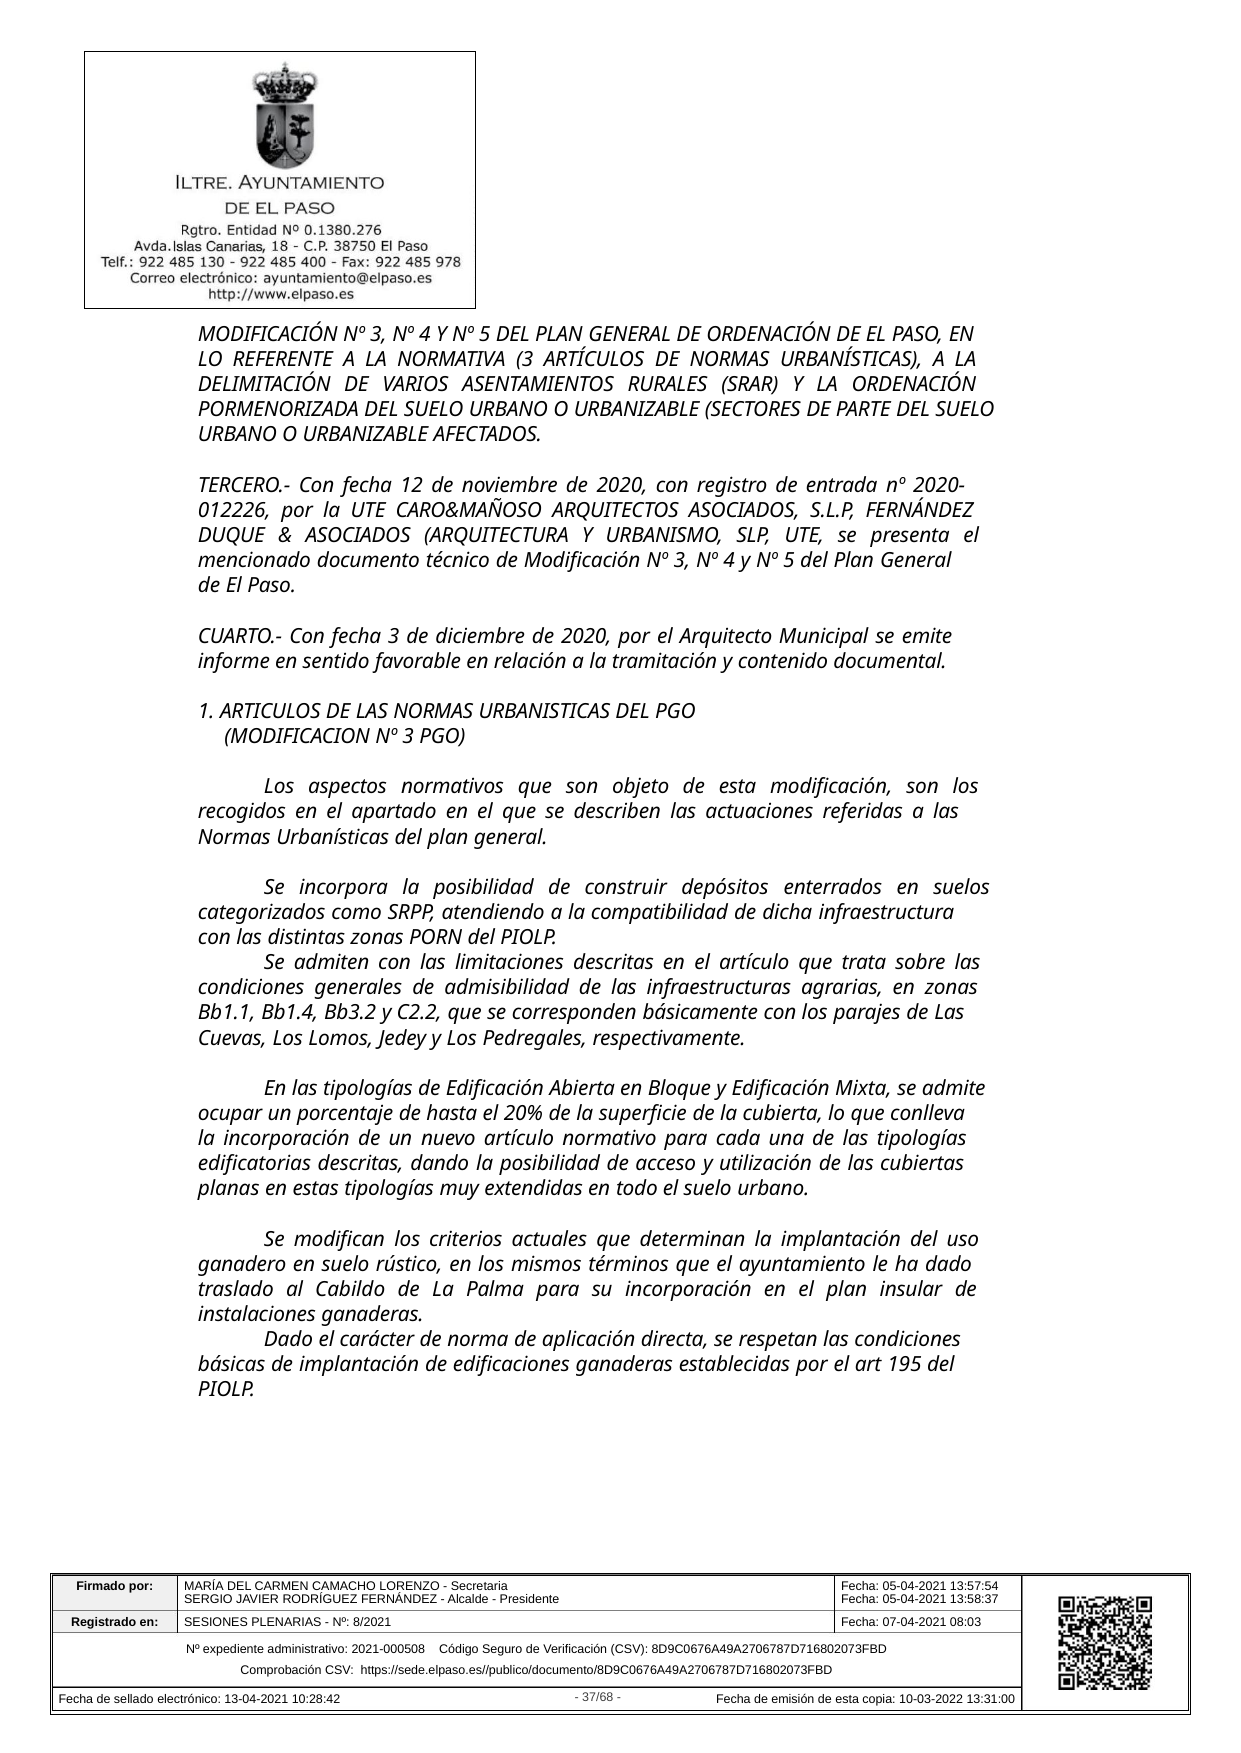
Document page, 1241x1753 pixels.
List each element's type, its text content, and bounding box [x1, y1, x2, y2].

text condiciones generales de admisibilidad de las infraestructuras agrarias, en zonas [198, 975, 1066, 1000]
text Se incorpora la posibilidad de construir depósitos enterrados en suelos [264, 875, 1066, 899]
text edificatorias descritas, dando la posibilidad de acceso y utilización de las cubiertas [198, 1151, 1066, 1176]
text Fecha: 05-04-2021 13:58:37 [841, 1593, 1022, 1607]
text MODIFICACIÓN Nº 3, Nº 4 Y Nº 5 DEL PLAN GENERAL DE ORDENACIÓN DE EL PASO, EN [198, 322, 1068, 346]
text LO REFERENTE A LA NORMATIVA (3 ARTÍCULOS DE NORMAS URBANÍSTICAS), A LA [198, 347, 1068, 371]
text PORMENORIZADA DEL SUELO URBANO O URBANIZABLE (SECTORES DE PARTE DEL SUELO [198, 397, 1068, 422]
text recogidos en el apartado en el que se describen las actuaciones referidas a las [198, 799, 1066, 824]
text - 37/68 - [574, 1691, 640, 1705]
text Dado el carácter de norma de aplicación directa, se respetan las condiciones [264, 1327, 1066, 1351]
text categorizados como SRPP, atendiendo a la compatibilidad de dicha infraestructura [198, 900, 1066, 924]
text DUQUE & ASOCIADOS (ARQUITECTURA Y URBANISMO, SLP, UTE, se presenta el [198, 523, 1068, 547]
text Se admiten con las limitaciones descritas en el artículo que trata sobre las [264, 950, 1066, 975]
text CUARTO.- Con fecha 3 de diciembre de 2020, por el Arquitecto Municipal se emite [198, 623, 1067, 648]
text planas en estas tipologías muy extendidas en todo el suelo urbano. [198, 1176, 1066, 1201]
text URBANO O URBANIZABLE AFECTADOS. [198, 422, 1068, 447]
text 1. ARTICULOS DE LAS NORMAS URBANISTICAS DEL PGO [198, 699, 761, 723]
text (MODIFICACION Nº 3 PGO) [224, 724, 521, 748]
text informe en sentido favorable en relación a la tramitación y contenido documental. [198, 649, 1067, 673]
text SERGIO JAVIER RODRÍGUEZ FERNÁNDEZ - Alcalde - Presidente [184, 1593, 586, 1607]
picture [51, 1574, 1190, 1714]
text Nº expediente administrativo: 2021-000508 Código Seguro de Verificación (CSV): 8D9C0676A49A2706787D716802073FBD [186, 1642, 913, 1656]
text Se modifican los criterios actuales que determinan la implantación del uso [264, 1227, 1066, 1251]
text Normas Urbanísticas del plan general. [198, 824, 1066, 849]
text Fecha: 07-04-2021 08:03 [841, 1615, 1002, 1629]
text ganadero en suelo rústico, en los mismos términos que el ayuntamiento le ha dado [198, 1252, 1066, 1276]
text ocupar un porcentaje de hasta el 20% de la superficie de la cubierta, lo que conlleva [198, 1101, 1066, 1126]
text Comprobación CSV: https://sede.elpaso.es//publico/documento/8D9C0676A49A2706787D716802073FBD [240, 1663, 913, 1677]
text con las distintas zonas PORN del PIOLP. [198, 925, 1066, 949]
text Firmado por: [76, 1579, 172, 1593]
text básicas de implantación de edificaciones ganaderas establecidas por el art 195 del [198, 1352, 1066, 1377]
text de El Paso. [198, 573, 1068, 598]
text MARÍA DEL CARMEN CAMACHO LORENZO - Secretaria [184, 1579, 586, 1593]
text instalaciones ganaderas. [198, 1302, 1066, 1326]
text PIOLP. [198, 1377, 1066, 1402]
text Bb1.1, Bb1.4, Bb3.2 y C2.2, que se corresponden básicamente con los parajes de Las [198, 1000, 1066, 1025]
text En las tipologías de Edificación Abierta en Bloque y Edificación Mixta, se admite [264, 1076, 1066, 1100]
text 012226, por la UTE CARO&MAÑOSO ARQUITECTOS ASOCIADOS, S.L.P, FERNÁNDEZ [198, 498, 1068, 522]
text la incorporación de un nuevo artículo normativo para cada una de las tipologías [198, 1126, 1066, 1151]
text SESIONES PLENARIAS - Nº: 8/2021 [184, 1615, 416, 1629]
text Cuevas, Los Lomos, Jedey y Los Pedregales, respectivamente. [198, 1025, 1066, 1050]
picture [85, 52, 475, 308]
text Registrado en: [71, 1615, 177, 1629]
text mencionado documento técnico de Modificación Nº 3, Nº 4 y Nº 5 del Plan General [198, 548, 1068, 572]
text Fecha de sellado electrónico: 13-04-2021 10:28:42 [58, 1692, 365, 1706]
text Fecha de emisión de esta copia: 10-03-2022 13:31:00 [716, 1692, 1040, 1706]
text Fecha: 05-04-2021 13:57:54 [841, 1579, 1022, 1593]
text DELIMITACIÓN DE VARIOS ASENTAMIENTOS RURALES (SRAR) Y LA ORDENACIÓN [198, 372, 1068, 397]
text traslado al Cabildo de La Palma para su incorporación en el plan insular de [198, 1277, 1066, 1301]
text Los aspectos normativos que son objeto de esta modificación, son los [264, 774, 1066, 799]
text TERCERO.- Con fecha 12 de noviembre de 2020, con registro de entrada nº 2020- [198, 473, 1068, 497]
